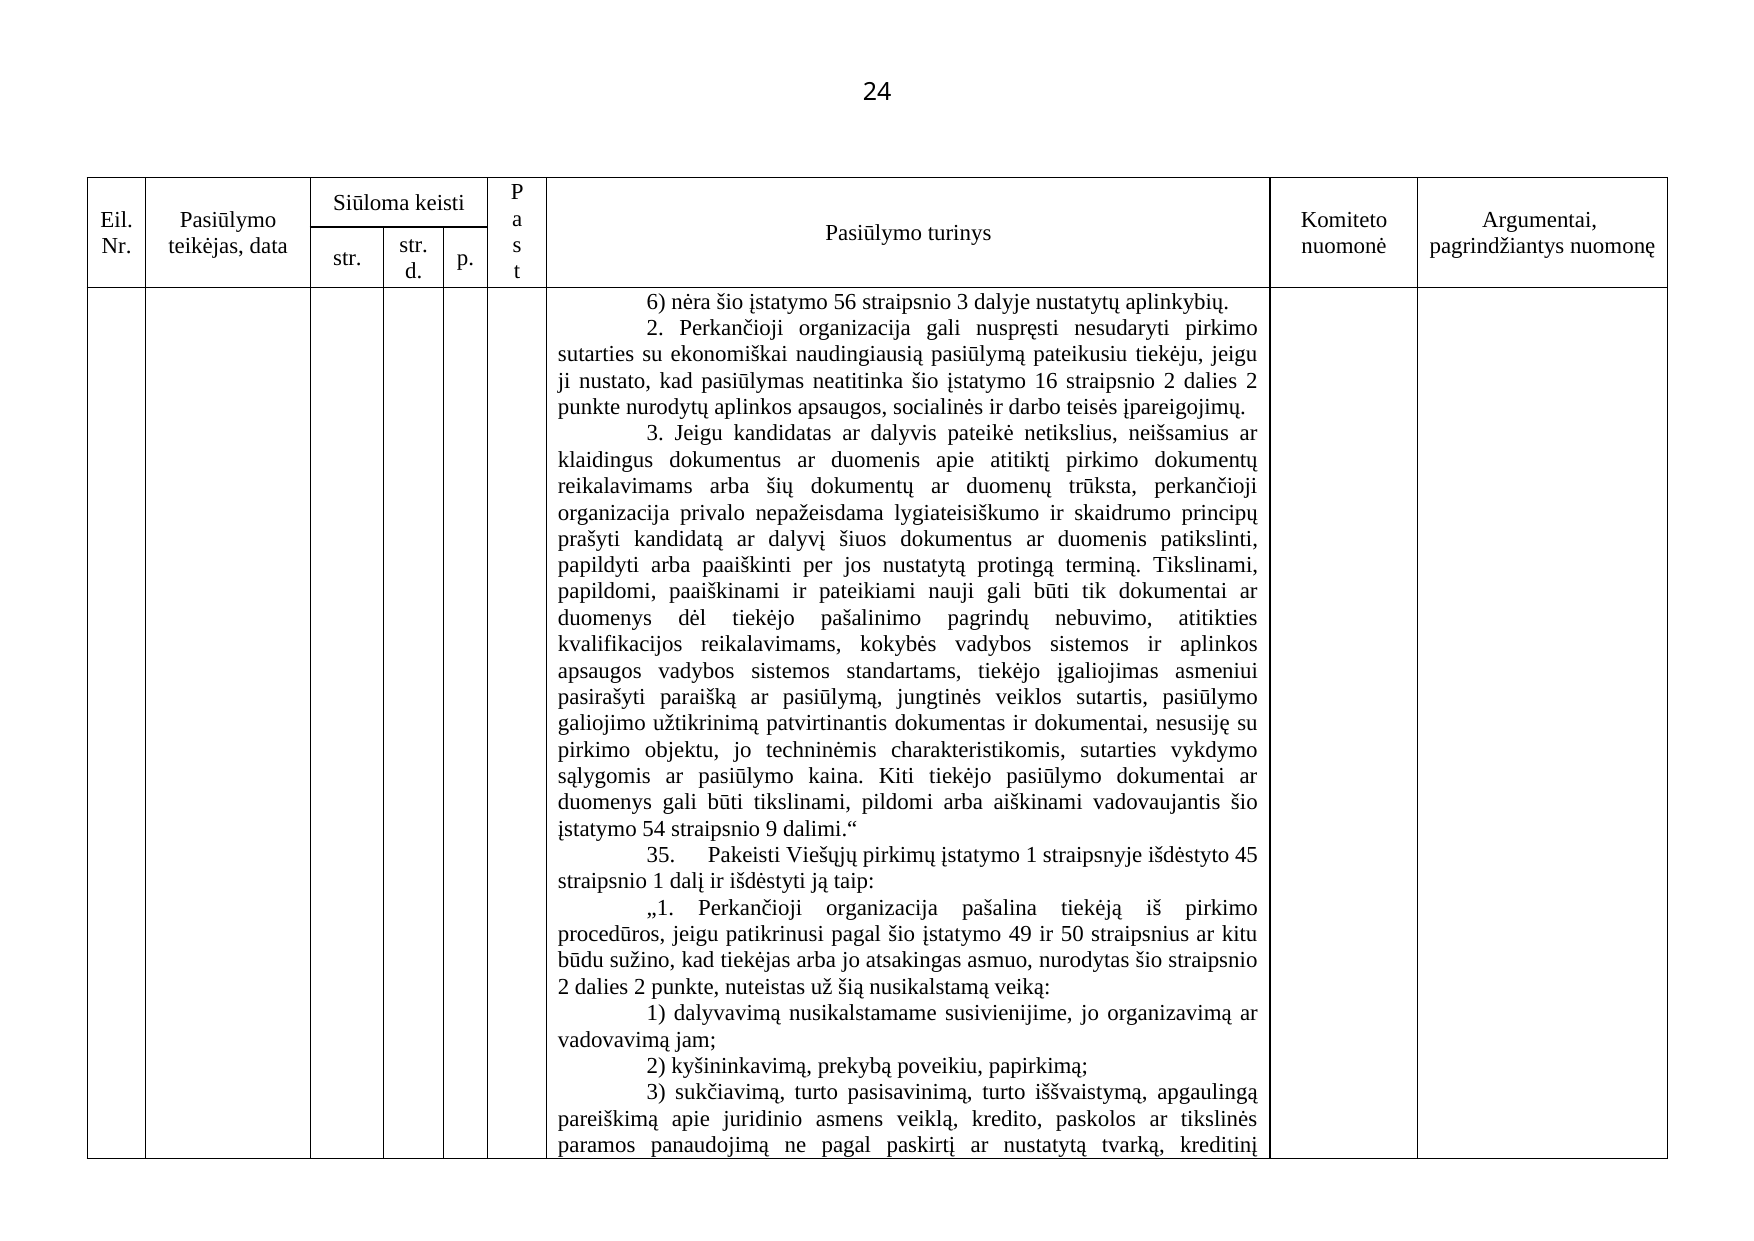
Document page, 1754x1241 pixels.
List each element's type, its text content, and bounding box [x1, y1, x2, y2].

table_header Siūloma keisti [311, 178, 487, 226]
table_cell [311, 288, 383, 1157]
table_header Pastabos [488, 178, 546, 287]
table_cell [444, 288, 487, 1157]
table_header Eil. Nr. [88, 178, 145, 287]
table_cell [146, 288, 310, 1157]
table_header Argumentai, pagrindžiantys nuomonę [1418, 178, 1667, 287]
table_cell str. d. [384, 228, 443, 287]
table_cell [1271, 288, 1417, 1157]
table_cell [88, 288, 145, 1157]
table_header Pasiūlymo teikėjas, data [146, 178, 310, 287]
table_cell [384, 288, 443, 1157]
table_cell str. [311, 228, 383, 287]
table_header Komiteto nuomonė [1271, 178, 1417, 287]
table_cell [1418, 288, 1667, 1157]
table_cell 6) nėra šio įstatymo 56 straipsnio 3 dalyje nustatytų aplinkybių. 2. Perkančioji organizacija gali nuspręsti nesudaryti pirkimo sutarties su ekonomiškai naudingiausią pasiūlymą pateikusiu tiekėju, jeigu ji nustato, kad pasiūlymas neatitinka šio įstatymo 16 straipsnio 2 dalies 2 punkte nurodytų aplinkos apsaugos, socialinės ir darbo teisės įpareigojimų. 3. Jeigu kandidatas ar dalyvis pateikė netikslius, neišsamius ar klaidingus dokumentus ar duomenis apie atitiktį pirkimo dokumentų reikalavimams arba šių dokumentų ar duomenų trūksta, perkančioji organizacija privalo nepažeisdama lygiateisiškumo ir skaidrumo principų prašyti kandidatą ar dalyvį šiuos dokumentus ar duomenis patikslinti, papildyti arba paaiškinti per jos nustatytą protingą terminą. Tikslinami, papildomi, paaiškinami ir pateikiami nauji gali būti tik dokumentai ar duomenys dėl tiekėjo pašalinimo pagrindų nebuvimo, atitikties kvalifikacijos reikalavimams, kokybės vadybos sistemos ir aplinkos apsaugos vadybos sistemos standartams, tiekėjo įgaliojimas asmeniui pasirašyti paraišką ar pasiūlymą, jungtinės veiklos sutartis, pasiūlymo galiojimo užtikrinimą patvirtinantis dokumentas ir dokumentai, nesusiję su pirkimo objektu, jo techninėmis charakteristikomis, sutarties vykdymo sąlygomis ar pasiūlymo kaina. Kiti tiekėjo pasiūlymo dokumentai ar duomenys gali būti tikslinami, pildomi arba aiškinami vadovaujantis šio įstatymo 54 straipsnio 9 dalimi.“ 35. Pakeisti Viešųjų pirkimų įstatymo 1 straipsnyje išdėstyto 45 straipsnio 1 dalį ir išdėstyti ją taip: „1. Perkančioji organizacija pašalina tiekėją iš pirkimo procedūros, jeigu patikrinusi pagal šio įstatymo 49 ir 50 straipsnius ar kitu būdu sužino, kad tiekėjas arba jo atsakingas asmuo, nurodytas šio straipsnio 2 dalies 2 punkte, nuteistas už šią nusikalstamą veiką: 1) dalyvavimą nusikalstamame susivienijime, jo organizavimą ar vadovavimą jam; 2) kyšininkavimą, prekybą poveikiu, papirkimą; 3) sukčiavimą, turto pasisavinimą, turto iššvaistymą, apgaulingą pareiškimą apie juridinio asmens veiklą, kredito, paskolos ar tikslinės paramos panaudojimą ne pagal paskirtį ar nustatytą tvarką, kreditinį [547, 288, 1269, 1157]
table_cell [488, 288, 546, 1157]
table_header Pasiūlymo turinys [547, 178, 1269, 287]
table_cell p. [444, 228, 487, 287]
